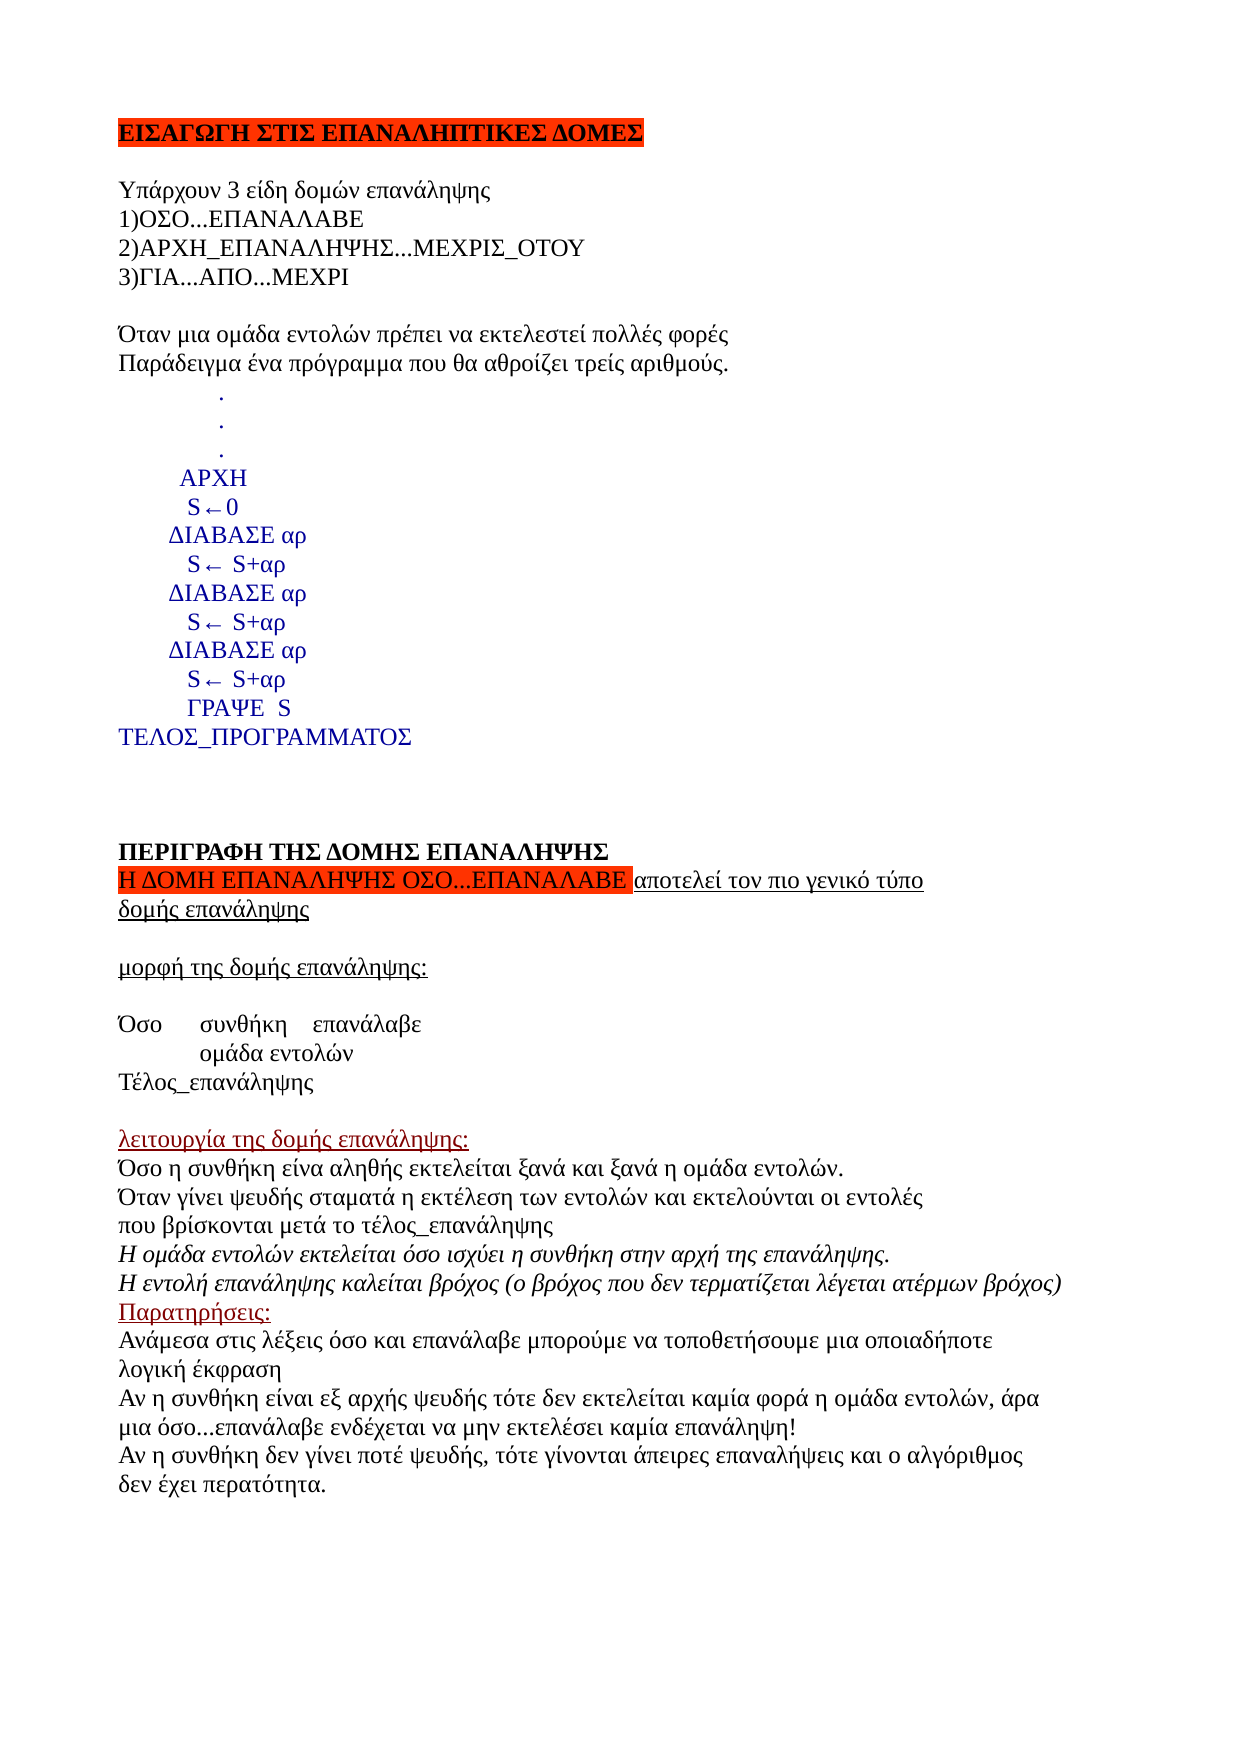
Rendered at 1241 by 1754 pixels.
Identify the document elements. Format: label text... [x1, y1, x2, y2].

text ΑΡΧΗ [118, 463, 1122, 492]
text Η ΔΟΜΗ ΕΠΑΝΑΛΗΨΗΣ ΟΣΟ...ΕΠΑΝΑΛΑΒΕ αποτελεί τον πιο γενικό τύπο [118, 866, 1122, 894]
text δεν έχει περατότητα. [118, 1469, 1122, 1498]
text S←0 [118, 492, 1122, 521]
text δομής επανάληψης [118, 894, 1122, 923]
text S← S+αρ [118, 664, 1122, 693]
text ΔΙΑΒΑΣΕ αρ [118, 636, 1122, 664]
text Τέλος_επανάληψης [118, 1067, 1122, 1096]
text ΕΙΣΑΓΩΓΗ ΣΤΙΣ ΕΠΑΝΑΛΗΠΤΙΚΕΣ ΔΟΜΕΣ [118, 118, 1122, 147]
text . [118, 406, 1122, 434]
text Όσο συνθήκη επανάλαβε [118, 1009, 1122, 1038]
text ΤΕΛΟΣ_ΠΡΟΓΡΑΜΜΑΤΟΣ [118, 722, 1122, 751]
text S← S+αρ [118, 607, 1122, 636]
text . [118, 434, 1122, 463]
text Παρατηρήσεις: [118, 1297, 1122, 1326]
text ΔΙΑΒΑΣΕ αρ [118, 578, 1122, 607]
text μια όσο...επανάλαβε ενδέχεται να μην εκτελέσει καμία επανάληψη! [118, 1412, 1122, 1441]
text Όσο η συνθήκη είνα αληθής εκτελείται ξανά και ξανά η ομάδα εντολών. [118, 1153, 1122, 1182]
text 2)ΑΡΧΗ_ΕΠΑΝΑΛΗΨΗΣ...ΜΕΧΡΙΣ_ΟΤΟΥ [118, 233, 1122, 262]
text Η ομάδα εντολών εκτελείται όσο ισχύει η συνθήκη στην αρχή της επανάληψης. [118, 1239, 1122, 1268]
text ομάδα εντολών [118, 1038, 1122, 1067]
text Αν η συνθήκη είναι εξ αρχής ψευδής τότε δεν εκτελείται καμία φορά η ομάδα εντολών, άρα [118, 1383, 1122, 1412]
text 3)ΓΙΑ...ΑΠΟ...ΜΕΧΡΙ [118, 262, 1122, 291]
text Παράδειγμα ένα πρόγραμμα που θα αθροίζει τρείς αριθμούς. [118, 348, 1122, 377]
text Αν η συνθήκη δεν γίνει ποτέ ψευδής, τότε γίνονται άπειρες επαναλήψεις και ο αλγόριθμος [118, 1441, 1122, 1469]
text S← S+αρ [118, 549, 1122, 578]
text Όταν γίνει ψευδής σταματά η εκτέλεση των εντολών και εκτελούνται οι εντολές [118, 1182, 1122, 1211]
text μορφή της δομής επανάληψης: [118, 952, 1122, 981]
text ΓΡΑΨΕ S [118, 693, 1122, 722]
text Ανάμεσα στις λέξεις όσο και επανάλαβε μπορούμε να τοποθετήσουμε μια οποιαδήποτε [118, 1326, 1122, 1354]
text Όταν μια ομάδα εντολών πρέπει να εκτελεστεί πολλές φορές [118, 319, 1122, 348]
text . [118, 377, 1122, 406]
text Υπάρχουν 3 είδη δομών επανάληψης [118, 176, 1122, 204]
text ΔΙΑΒΑΣΕ αρ [118, 521, 1122, 549]
text ΠΕΡΙΓΡΑΦΗ ΤΗΣ ΔΟΜΗΣ ΕΠΑΝΑΛΗΨΗΣ [118, 837, 1122, 866]
text 1)ΟΣΟ...ΕΠΑΝΑΛΑΒΕ [118, 204, 1122, 233]
text Η εντολή επανάληψης καλείται βρόχος (ο βρόχος που δεν τερματίζεται λέγεται ατέρμων βρόχος) [118, 1268, 1122, 1297]
text λογική έκφραση [118, 1354, 1122, 1383]
text που βρίσκονται μετά το τέλος_επανάληψης [118, 1211, 1122, 1239]
text λειτουργία της δομής επανάληψης: [118, 1124, 1122, 1153]
